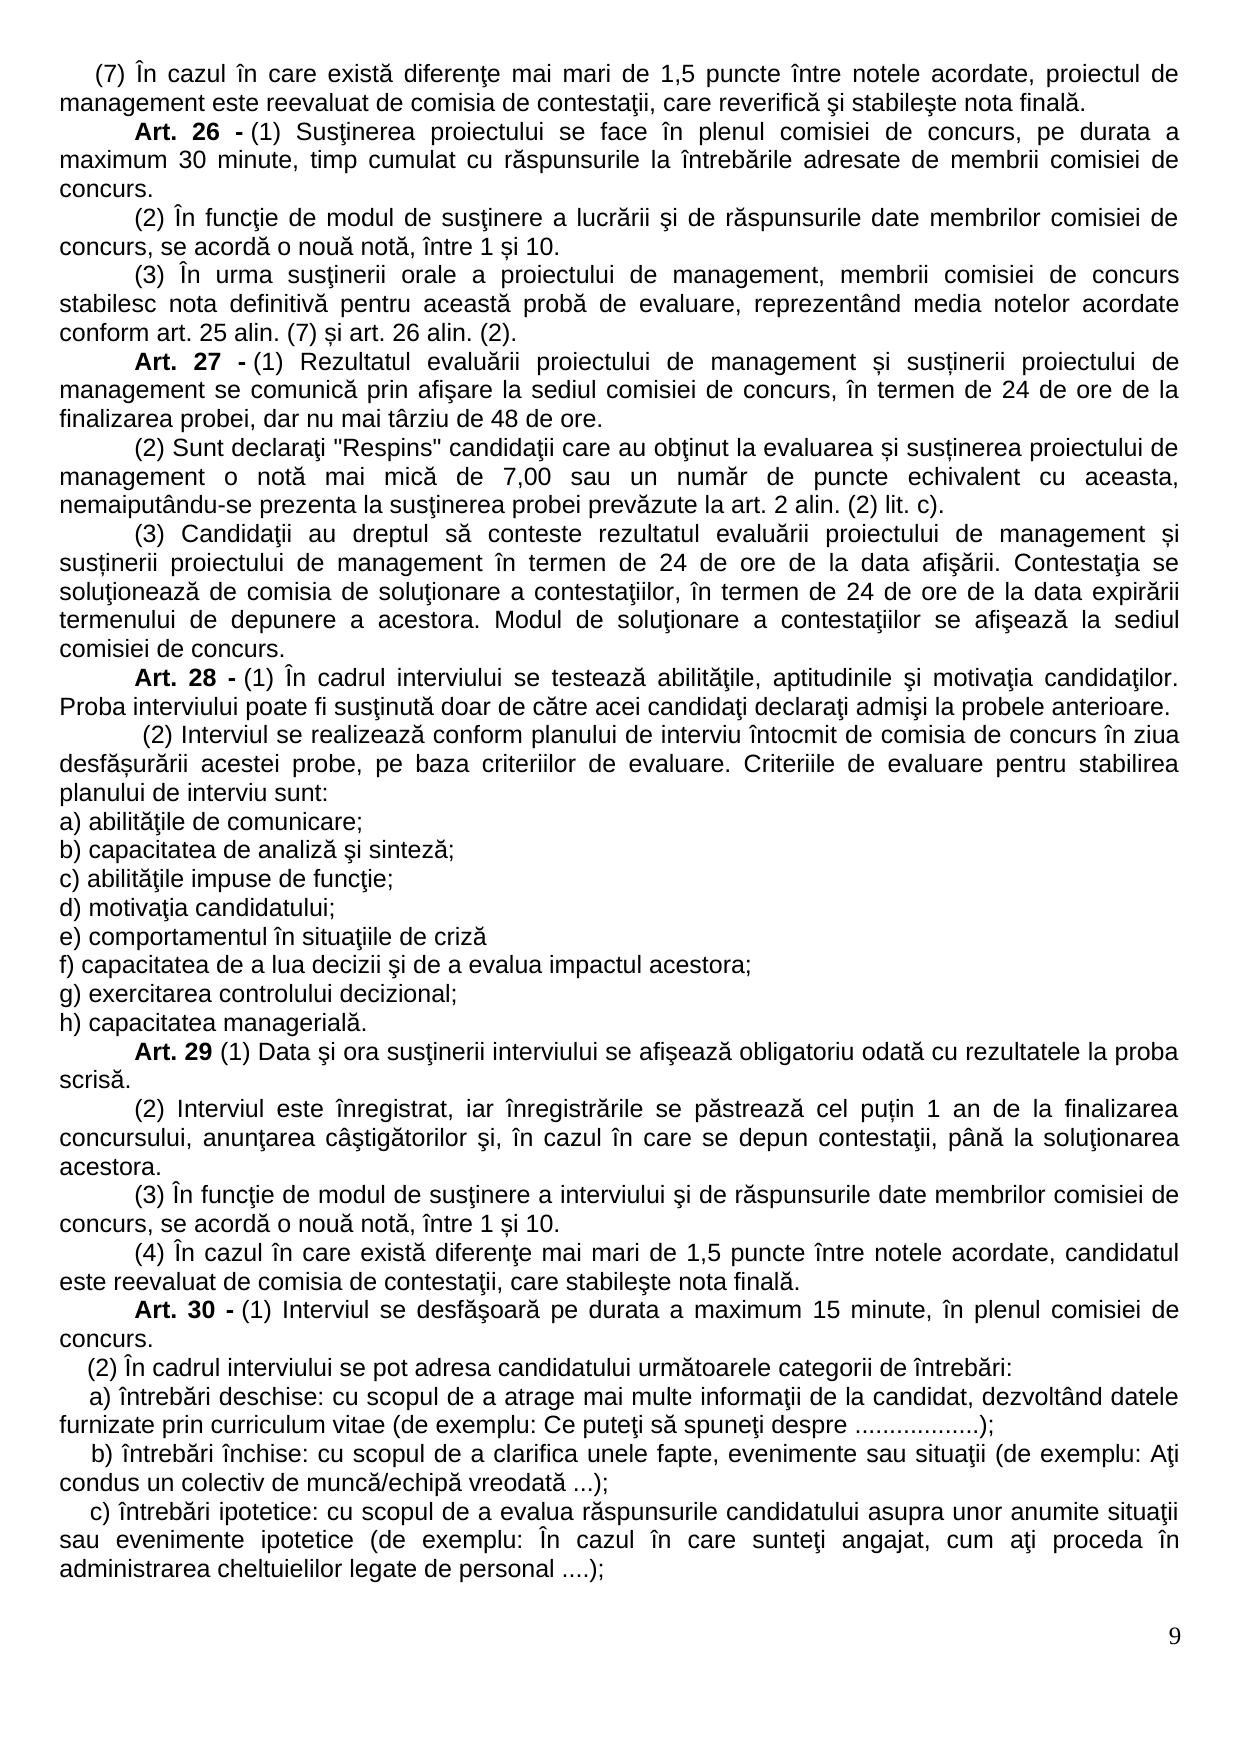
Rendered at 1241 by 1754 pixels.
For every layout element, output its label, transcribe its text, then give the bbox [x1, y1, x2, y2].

text Art. 29 (1) Data şi ora susţinerii interviului se afişează obligatoriu odată cu rezultatele la proba scrisă. [59, 1037, 1181, 1094]
text (2) Interviul se realizează conform planului de interviu întocmit de comisia de concurs în ziua desfășurării acestei probe, pe baza criteriilor de evaluare. Criteriile de evaluare pentru stabilirea planului de interviu sunt: [59, 720, 1181, 807]
text f) capacitatea de a lua decizii şi de a evalua impactul acestora; [59, 950, 1181, 979]
text e) comportamentul în situaţiile de criză [59, 922, 1181, 950]
text (3) Candidaţii au dreptul să conteste rezultatul evaluării proiectului de management și susținerii proiectului de management în termen de 24 de ore de la data afişării. Contestaţia se soluţionează de comisia de soluţionare a contestaţiilor, în termen de 24 de ore de la data expirării termenului de depunere a acestora. Modul de soluţionare a contestaţiilor se afişează la sediul comisiei de concurs. [59, 519, 1181, 663]
text a) întrebări deschise: cu scopul de a atrage mai multe informaţii de la candidat, dezvoltând datele furnizate prin curriculum vitae (de exemplu: Ce puteţi să spuneţi despre ..................); [59, 1382, 1181, 1439]
text Art. 26 - (1) Susţinerea proiectului se face în plenul comisiei de concurs, pe durata a maximum 30 minute, timp cumulat cu răspunsurile la întrebările adresate de membrii comisiei de concurs. [59, 117, 1181, 203]
text (2) Interviul este înregistrat, iar înregistrările se păstrează cel puțin 1 an de la finalizarea concursului, anunţarea câştigătorilor şi, în cazul în care se depun contestaţii, până la soluţionarea acestora. [59, 1094, 1181, 1180]
text (2) În funcţie de modul de susţinere a lucrării şi de răspunsurile date membrilor comisiei de concurs, se acordă o nouă notă, între 1 și 10. [59, 203, 1181, 260]
text h) capacitatea managerială. [59, 1008, 1181, 1037]
text (3) În funcţie de modul de susţinere a interviului şi de răspunsurile date membrilor comisiei de concurs, se acordă o nouă notă, între 1 și 10. [59, 1180, 1181, 1238]
text d) motivaţia candidatului; [59, 893, 1181, 922]
text b) capacitatea de analiză şi sinteză; [59, 835, 1181, 864]
text Art. 28 - (1) În cadrul interviului se testează abilităţile, aptitudinile şi motivaţia candidaţilor. Proba interviului poate fi susţinută doar de către acei candidaţi declaraţi admişi la probele anterioare. [59, 663, 1181, 720]
text g) exercitarea controlului decizional; [59, 979, 1181, 1008]
text (3) În urma susţinerii orale a proiectului de management, membrii comisiei de concurs stabilesc nota definitivă pentru această probă de evaluare, reprezentând media notelor acordate conform art. 25 alin. (7) și art. 26 alin. (2). [59, 260, 1181, 347]
text (2) Sunt declaraţi "Respins" candidaţii care au obţinut la evaluarea și susținerea proiectului de management o notă mai mică de 7,00 sau un număr de puncte echivalent cu aceasta, nemaiputându-se prezenta la susţinerea probei prevăzute la art. 2 alin. (2) lit. c). [59, 433, 1181, 519]
text (7) În cazul în care există diferenţe mai mari de 1,5 puncte între notele acordate, proiectul de management este reevaluat de comisia de contestaţii, care reverifică şi stabileşte nota finală. [59, 59, 1181, 117]
text (4) În cazul în care există diferenţe mai mari de 1,5 puncte între notele acordate, candidatul este reevaluat de comisia de contestaţii, care stabileşte nota finală. [59, 1238, 1181, 1295]
text c) abilităţile impuse de funcţie; [59, 864, 1181, 893]
text c) întrebări ipotetice: cu scopul de a evalua răspunsurile candidatului asupra unor anumite situaţii sau evenimente ipotetice (de exemplu: În cazul în care sunteţi angajat, cum aţi proceda în administrarea cheltuielilor legate de personal ....); [59, 1497, 1181, 1583]
text Art. 30 - (1) Interviul se desfăşoară pe durata a maximum 15 minute, în plenul comisiei de concurs. [59, 1295, 1181, 1353]
text (2) În cadrul interviului se pot adresa candidatului următoarele categorii de întrebări: [59, 1353, 1181, 1382]
text Art. 27 - (1) Rezultatul evaluării proiectului de management și susținerii proiectului de management se comunică prin afişare la sediul comisiei de concurs, în termen de 24 de ore de la finalizarea probei, dar nu mai târziu de 48 de ore. [59, 347, 1181, 433]
text a) abilităţile de comunicare; [59, 807, 1181, 835]
text b) întrebări închise: cu scopul de a clarifica unele fapte, evenimente sau situaţii (de exemplu: Aţi condus un colectiv de muncă/echipă vreodată ...); [59, 1439, 1181, 1497]
